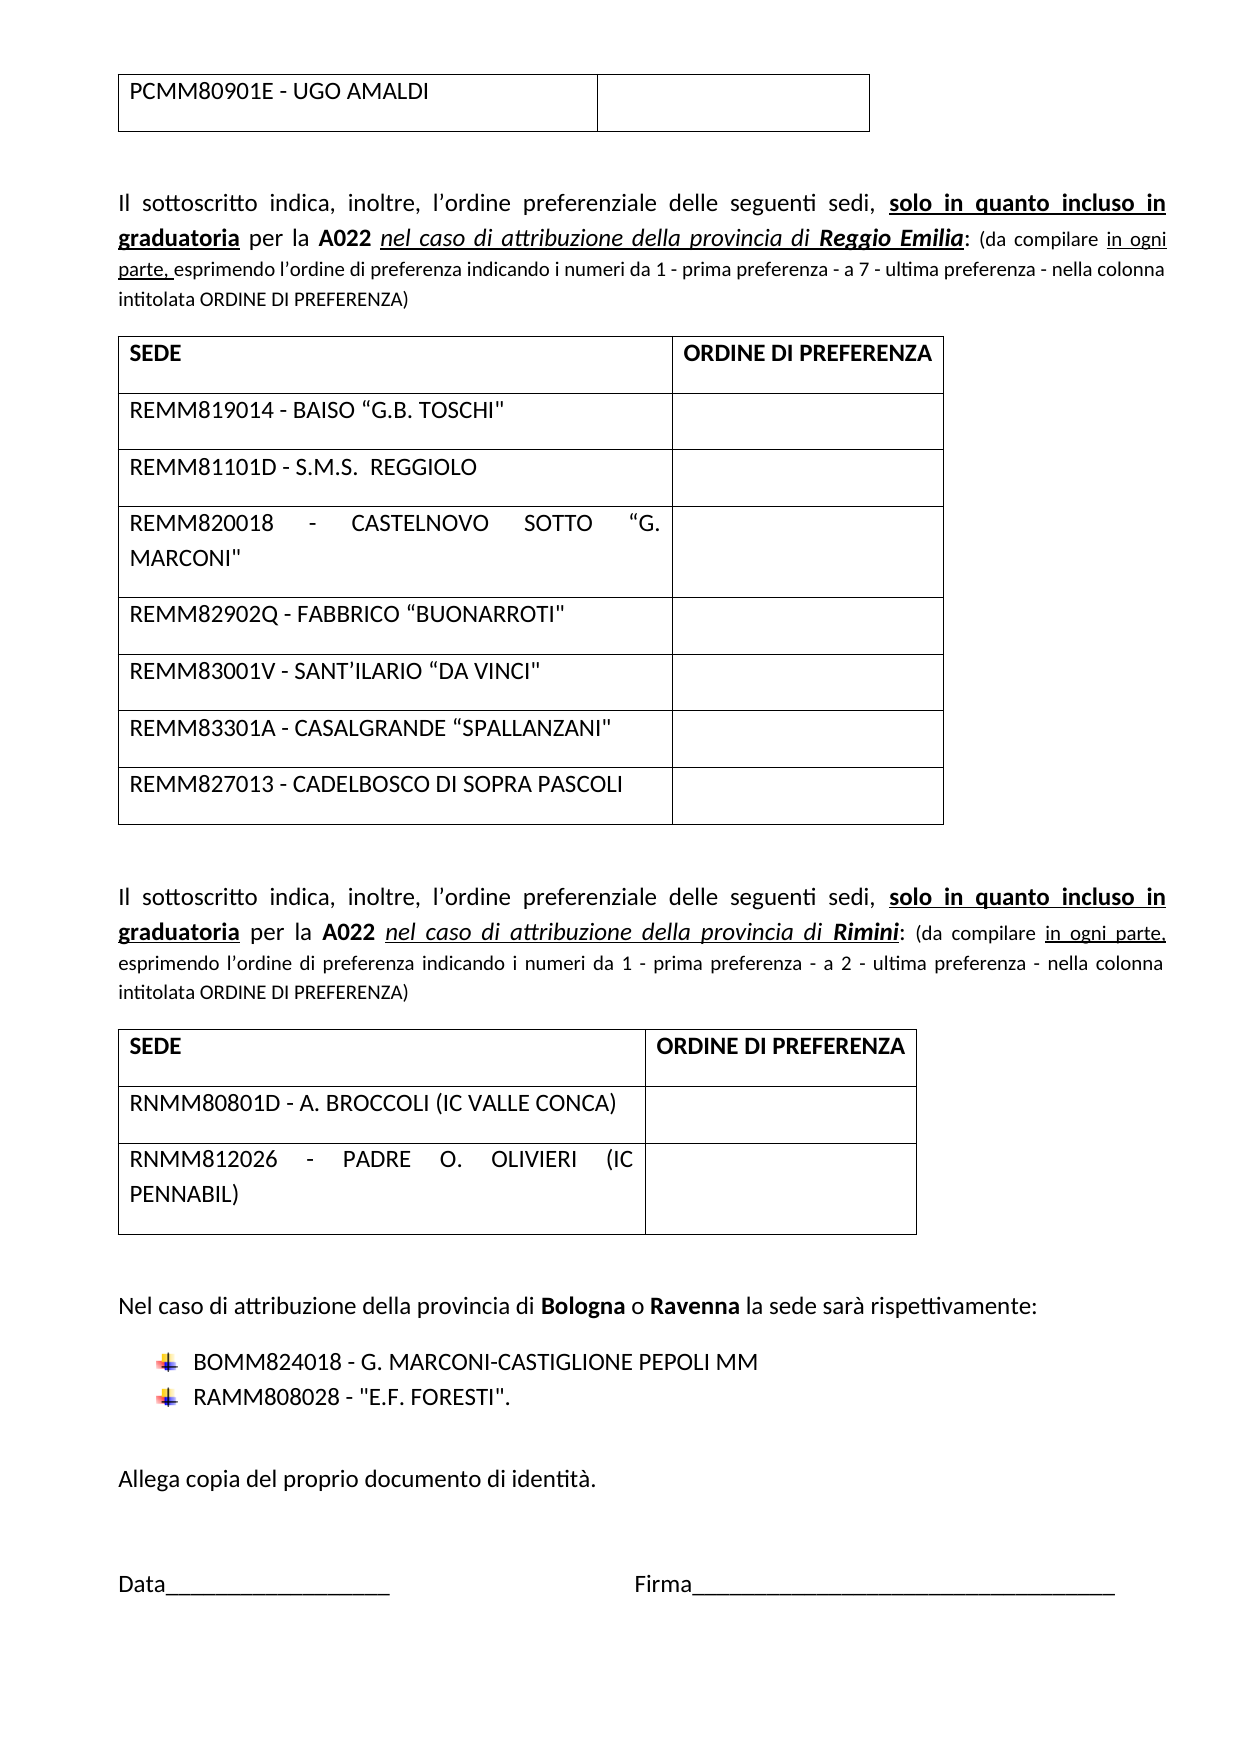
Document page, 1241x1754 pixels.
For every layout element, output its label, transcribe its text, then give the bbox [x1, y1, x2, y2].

table_cell RNMM812026 - PADRE O. OLIVIERI (IC PENNABIL) [119, 1144, 645, 1234]
text Data__________________ Firma__________________________________ [118, 1568, 1167, 1599]
table_cell RNMM80801D - A. BROCCOLI (IC VALLE CONCA) [119, 1087, 645, 1142]
table_cell [673, 507, 943, 597]
table_cell REMM820018 - CASTELNOVO SOTTO “G. MARCONI" [119, 507, 672, 597]
table_cell [646, 1087, 916, 1142]
table_header SEDE [119, 1030, 645, 1086]
table_cell REMM819014 - BAISO “G.B. TOSCHI" [119, 394, 672, 449]
table_cell [673, 598, 943, 654]
table_cell [646, 1144, 916, 1234]
text Allega copia del proprio documento di identità. [118, 1463, 1167, 1494]
table_cell [673, 768, 943, 824]
table_cell PCMM80901E - UGO AMALDI [119, 75, 597, 131]
table_cell REMM83001V - SANT’ILARIO “DA VINCI" [119, 655, 672, 710]
table_header ORDINE DI PREFERENZA [646, 1030, 916, 1086]
table_cell REMM82902Q - FABBRICO “BUONARROTI" [119, 598, 672, 654]
table_header SEDE [119, 337, 672, 392]
table_cell REMM83301A - CASALGRANDE “SPALLANZANI" [119, 711, 672, 767]
table_cell [673, 450, 943, 506]
table_cell [673, 711, 943, 767]
table_cell [673, 655, 943, 710]
text Nel caso di attribuzione della provincia di Bologna o Ravenna la sede sarà rispettivamente: [118, 1291, 1167, 1321]
table_header ORDINE DI PREFERENZA [673, 337, 943, 392]
list BOMM824018 - G. MARCONI-CASTIGLIONE PEPOLI MM [156, 1346, 1167, 1377]
text Il sottoscritto indica, inoltre, l’ordine preferenziale delle seguenti sedi, solo in quanto incluso in graduatoria per la A022 nel caso di attribuzione della provincia di Rimini: (da compilare in ogni parte, esprimendo l’ordine di preferenza indicando i numeri da 1 - prima preferenza - a 2 - ultima preferenza - nella colonna intitolata ORDINE DI PREFERENZA) [118, 881, 1167, 1004]
table_cell [598, 75, 869, 131]
table_cell REMM827013 - CADELBOSCO DI SOPRA PASCOLI [119, 768, 672, 824]
list RAMM808028 - "E.F. FORESTI". [156, 1381, 1167, 1412]
table_cell REMM81101D - S.M.S. REGGIOLO [119, 450, 672, 506]
text Il sottoscritto indica, inoltre, l’ordine preferenziale delle seguenti sedi, solo in quanto incluso in graduatoria per la A022 nel caso di attribuzione della provincia di Reggio Emilia: (da compilare in ogni parte, esprimendo l’ordine di preferenza indicando i numeri da 1 - prima preferenza - a 7 - ultima preferenza - nella colonna intitolata ORDINE DI PREFERENZA) [118, 187, 1167, 311]
table_cell [673, 394, 943, 449]
